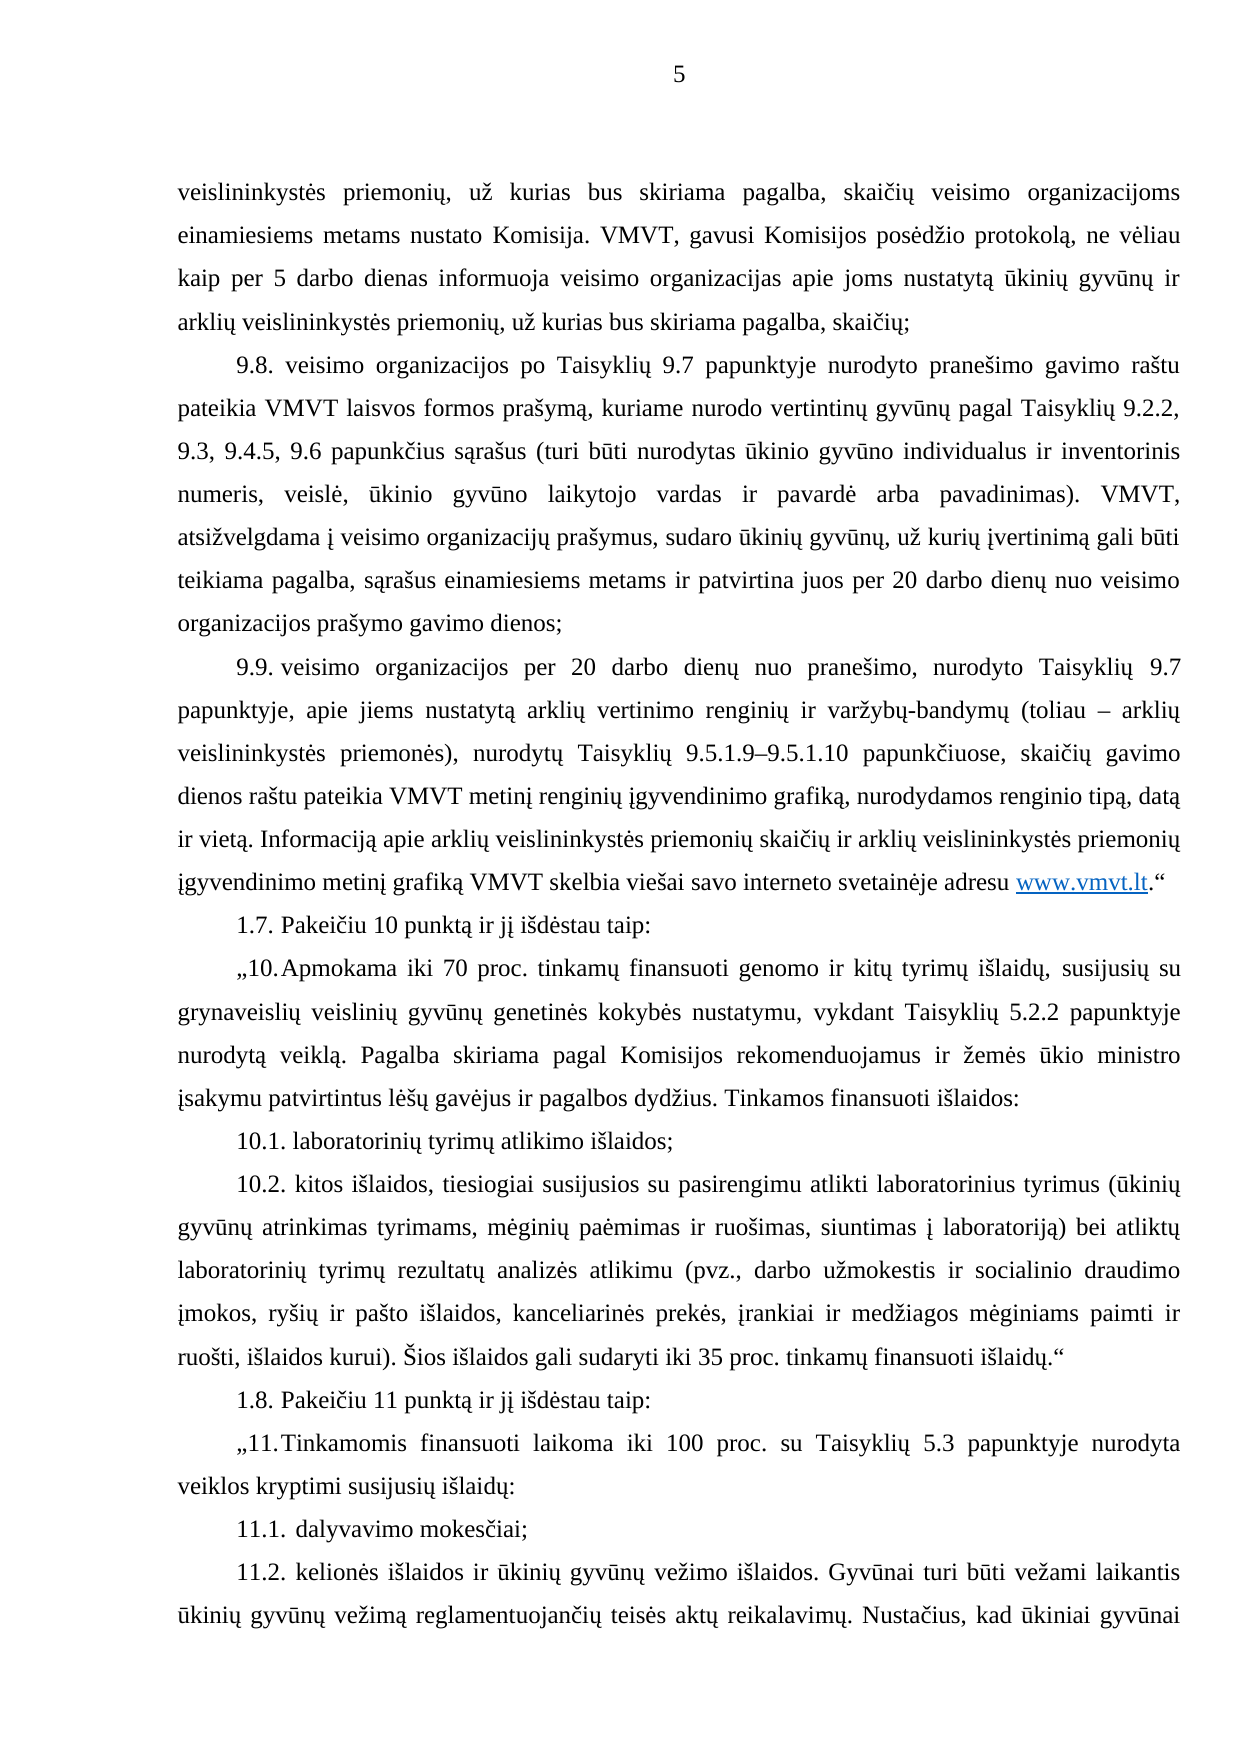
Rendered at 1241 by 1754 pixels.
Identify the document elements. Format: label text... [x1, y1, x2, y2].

text veislininkystės priemonių, už kurias bus skiriama pagalba, skaičių veisimo organizacijoms einamiesiems metams nustato Komisija. VMVT, gavusi Komisijos posėdžio protokolą, ne vėliau kaip per 5 darbo dienas informuoja veisimo organizacijas apie joms nustatytą ūkinių gyvūnų ir arklių veislininkystės priemonių, už kurias bus skiriama pagalba, skaičių; [177, 177, 1181, 335]
text 10.1. laboratorinių tyrimų atlikimo išlaidos; [177, 1126, 1181, 1155]
text 11.2. kelionės išlaidos ir ūkinių gyvūnų vežimo išlaidos. Gyvūnai turi būti vežami laikantis ūkinių gyvūnų vežimą reglamentuojančių teisės aktų reikalavimų. Nustačius, kad ūkiniai gyvūnai [177, 1557, 1181, 1629]
text 11.1. dalyvavimo mokesčiai; [177, 1514, 1181, 1543]
text „11. Tinkamomis finansuoti laikoma iki 100 proc. su Taisyklių 5.3 papunktyje nurodyta veiklos kryptimi susijusių išlaidų: [177, 1428, 1181, 1500]
text 1.8. Pakeičiu 11 punktą ir jį išdėstau taip: [177, 1385, 1181, 1413]
text 9.8. veisimo organizacijos po Taisyklių 9.7 papunktyje nurodyto pranešimo gavimo raštu pateikia VMVT laisvos formos prašymą, kuriame nurodo vertintinų gyvūnų pagal Taisyklių 9.2.2, 9.3, 9.4.5, 9.6 papunkčius sąrašus (turi būti nurodytas ūkinio gyvūno individualus ir inventorinis numeris, veislė, ūkinio gyvūno laikytojo vardas ir pavardė arba pavadinimas). VMVT, atsižvelgdama į veisimo organizacijų prašymus, sudaro ūkinių gyvūnų, už kurių įvertinimą gali būti teikiama pagalba, sąrašus einamiesiems metams ir patvirtina juos per 20 darbo dienų nuo veisimo organizacijos prašymo gavimo dienos; [177, 350, 1181, 637]
text 9.9. veisimo organizacijos per 20 darbo dienų nuo pranešimo, nurodyto Taisyklių 9.7 papunktyje, apie jiems nustatytą arklių vertinimo renginių ir varžybų-bandymų (toliau – arklių veislininkystės priemonės), nurodytų Taisyklių 9.5.1.9–9.5.1.10 papunkčiuose, skaičių gavimo dienos raštu pateikia VMVT metinį renginių įgyvendinimo grafiką, nurodydamos renginio tipą, datą ir vietą. Informaciją apie arklių veislininkystės priemonių skaičių ir arklių veislininkystės priemonių įgyvendinimo metinį grafiką VMVT skelbia viešai savo interneto svetainėje adresu www.vmvt.lt.“ [177, 652, 1181, 896]
text „10. Apmokama iki 70 proc. tinkamų finansuoti genomo ir kitų tyrimų išlaidų, susijusių su grynaveislių veislinių gyvūnų genetinės kokybės nustatymu, vykdant Taisyklių 5.2.2 papunktyje nurodytą veiklą. Pagalba skiriama pagal Komisijos rekomenduojamus ir žemės ūkio ministro įsakymu patvirtintus lėšų gavėjus ir pagalbos dydžius. Tinkamos finansuoti išlaidos: [177, 953, 1181, 1112]
text 10.2. kitos išlaidos, tiesiogiai susijusios su pasirengimu atlikti laboratorinius tyrimus (ūkinių gyvūnų atrinkimas tyrimams, mėginių paėmimas ir ruošimas, siuntimas į laboratoriją) bei atliktų laboratorinių tyrimų rezultatų analizės atlikimu (pvz., darbo užmokestis ir socialinio draudimo įmokos, ryšių ir pašto išlaidos, kanceliarinės prekės, įrankiai ir medžiagos mėginiams paimti ir ruošti, išlaidos kurui). Šios išlaidos gali sudaryti iki 35 proc. tinkamų finansuoti išlaidų.“ [177, 1169, 1181, 1370]
text 1.7. Pakeičiu 10 punktą ir jį išdėstau taip: [177, 910, 1181, 939]
